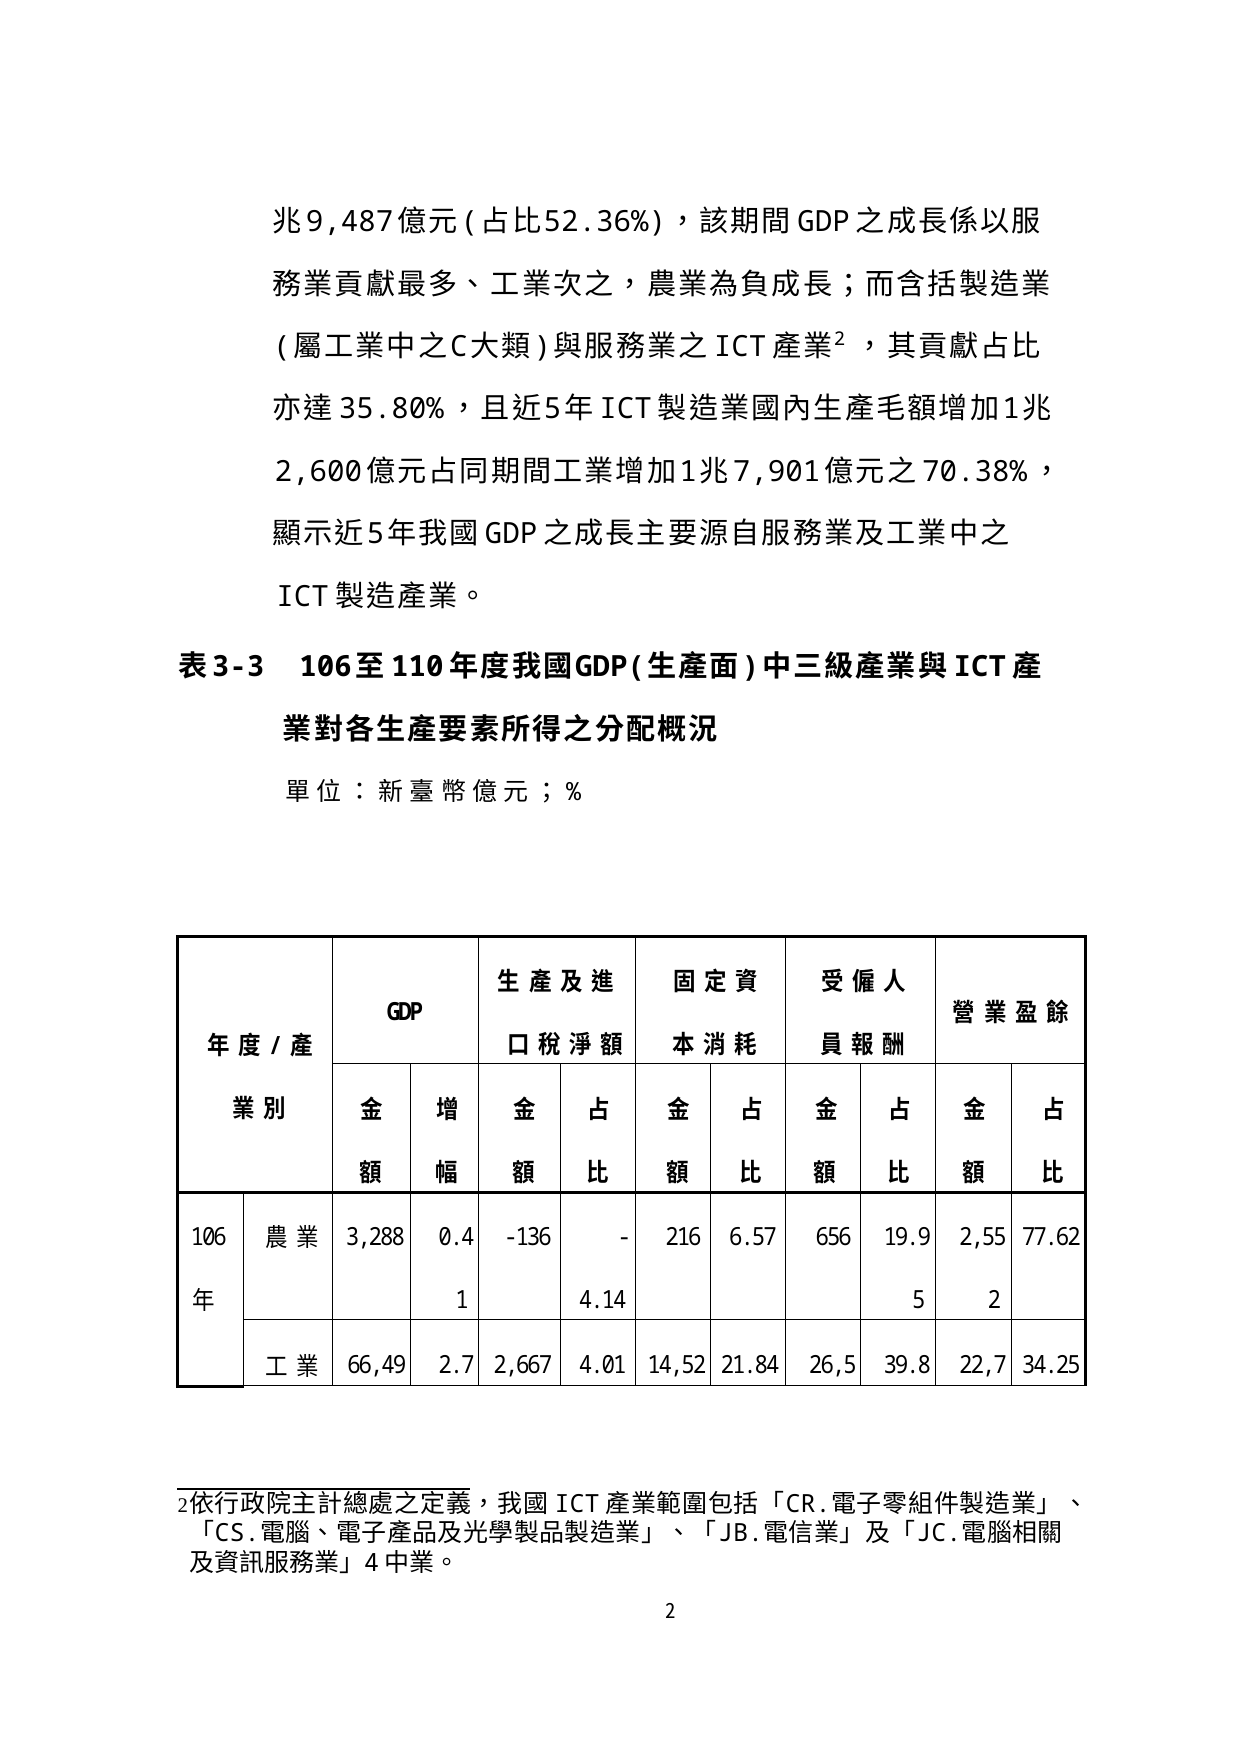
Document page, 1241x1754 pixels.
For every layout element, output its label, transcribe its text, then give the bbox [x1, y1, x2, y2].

table_cell 3,288 [333, 1194, 410, 1319]
text 依行政院主計總處之定義，我國ICT產業範圍包括「CR.電子零組件製造業」、「CS.電腦、電子產品及光學製品製造業」、「JB.電信業」及「JC.電腦相關及資訊服務業」4中業。 [177, 1489, 1063, 1577]
table_cell 2,667 [479, 1320, 560, 1385]
table_cell 21.84 [711, 1320, 785, 1385]
text 表3-3 106至110年度我國GDP(生產面)中三級產業與ICT產業對各生產要素所得之分配概況 單位：新臺幣億元；% [162, 685, 1063, 935]
table_cell 6.57 [711, 1194, 785, 1319]
table_cell 66,49 [333, 1320, 410, 1385]
table_cell -4.14 [561, 1194, 635, 1319]
table_cell 金額 [333, 1064, 410, 1191]
table_cell 39.8 [861, 1320, 935, 1385]
table_cell 19.95 [861, 1194, 935, 1319]
table_header 營業盈餘 [936, 938, 1084, 1063]
table_cell 占比 [861, 1064, 935, 1191]
table_cell 金額 [636, 1064, 710, 1191]
table_cell 占比 [711, 1064, 785, 1191]
table_cell 金額 [786, 1064, 860, 1191]
table_cell 216 [636, 1194, 710, 1319]
table_cell 22,7 [936, 1320, 1011, 1385]
table_cell 金額 [479, 1064, 560, 1191]
table_cell 4.01 [561, 1320, 635, 1385]
table_cell 金額 [936, 1064, 1011, 1191]
table_header 固定資本消耗 [636, 938, 785, 1063]
table_cell -136 [479, 1194, 560, 1319]
table_header GDP [333, 938, 478, 1063]
table_cell 34.25 [1012, 1320, 1084, 1385]
table_cell 26,5 [786, 1320, 860, 1385]
table_cell 增幅 [411, 1064, 478, 1191]
table_cell 77.62 [1012, 1194, 1084, 1319]
table_cell 106年 [179, 1194, 243, 1385]
table_cell 14,52 [636, 1320, 710, 1385]
table_header 受僱人員報酬 [786, 938, 935, 1063]
table_cell 占比 [561, 1064, 635, 1191]
table_cell 2.7 [411, 1320, 478, 1385]
table_cell 工業 [244, 1320, 332, 1385]
table_cell 占比 [1012, 1064, 1084, 1191]
table_cell 656 [786, 1194, 860, 1319]
text 兆9,487億元(占比52.36%)，該期間GDP之成長係以服務業貢獻最多、工業次之，農業為負成長；而含括製造業(屬工業中之C大類)與服務業之ICT產業，其貢獻占比亦達35.80%，且近5年ICT製造業國內生產毛額增加1兆2,600億元占同期間工業增加1兆7,901億元之70.38%，顯示近5年我國GDP之成長主要源自服務業及工業中之ICT製造產業。 [266, 177, 1063, 615]
table_header 生產及進口稅淨額 [479, 938, 635, 1063]
table_cell 0.41 [411, 1194, 478, 1319]
table_header 年度/產業別 [179, 938, 332, 1191]
table_cell 農業 [244, 1194, 332, 1319]
table_cell 2,552 [936, 1194, 1011, 1319]
